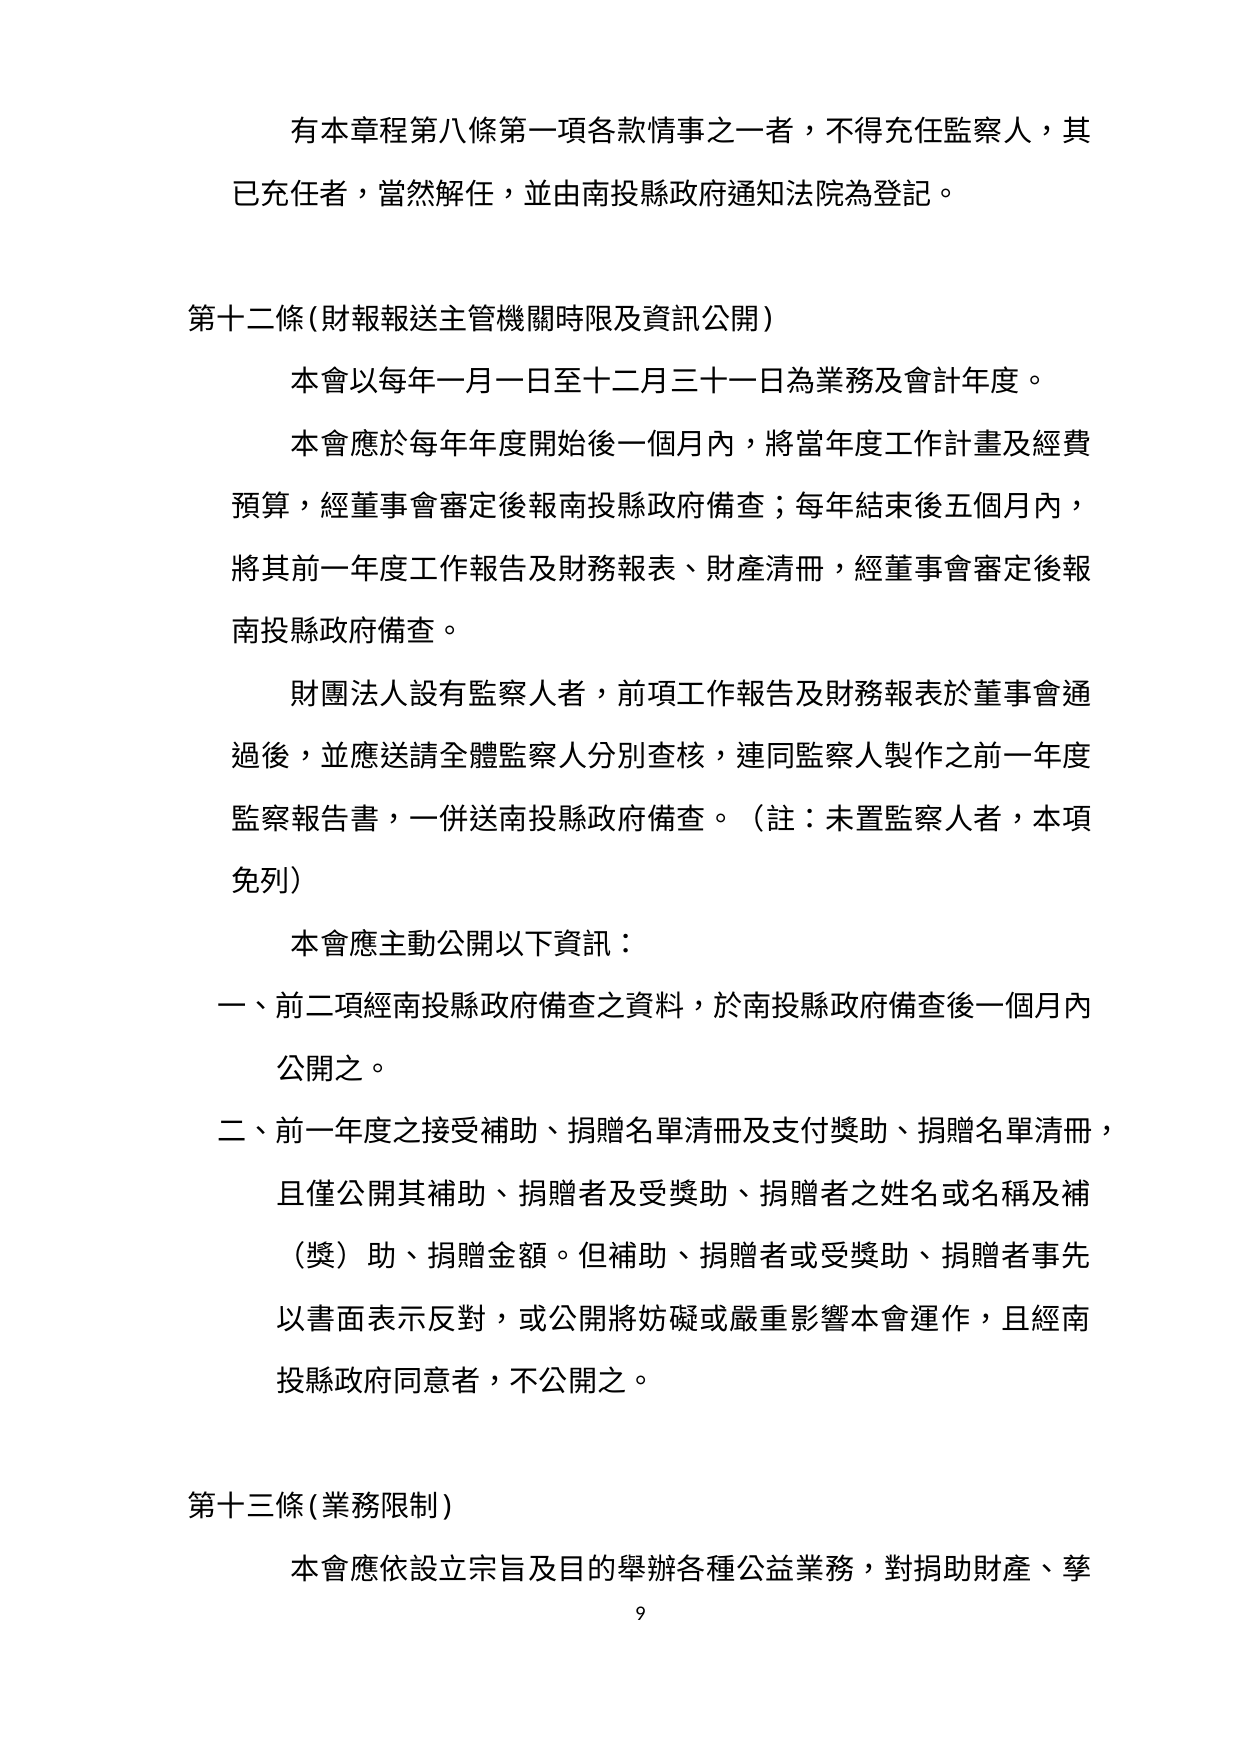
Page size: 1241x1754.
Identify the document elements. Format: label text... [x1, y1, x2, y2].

text 本會應依設立宗旨及目的舉辦各種公益業務，對捐助財產、孳息及其他各項所得，不得有分配賸餘之行為。辦理獎助或捐贈業務，須符合本章程第二條所定業務項目為限，並應符合普遍性及公平性原則。 [231, 1525, 1093, 1587]
text 本會應主動公開以下資訊： [231, 900, 1093, 962]
text 本會應於每年年度開始後一個月內，將當年度工作計畫及經費預算，經董事會審定後報南投縣政府備查；每年結束後五個月內，將其前一年度工作報告及財務報表、財產清冊，經董事會審定後報南投縣政府備查。 [231, 400, 1093, 650]
text 二、前一年度之接受補助、捐贈名單清冊及支付獎助、捐贈名單清冊，且僅公開其補助、捐贈者及受獎助、捐贈者之姓名或名稱及補（獎）助、捐贈金額。但補助、捐贈者或受獎助、捐贈者事先以書面表示反對，或公開將妨礙或嚴重影響本會運作，且經南投縣政府同意者，不公開之。 [217, 1087, 1093, 1400]
text 財團法人設有監察人者，前項工作報告及財務報表於董事會通過後，並應送請全體監察人分別查核，連同監察人製作之前一年度監察報告書，一併送南投縣政府備查。（註：未置監察人者，本項免列） [231, 650, 1093, 900]
text 本會以每年一月一日至十二月三十一日為業務及會計年度。 [231, 337, 1093, 400]
text 第十三條(業務限制) [187, 1462, 1093, 1525]
text 一、前二項經南投縣政府備查之資料，於南投縣政府備查後一個月內公開之。 [217, 962, 1093, 1087]
text 有本章程第八條第一項各款情事之一者，不得充任監察人，其已充任者，當然解任，並由南投縣政府通知法院為登記。 [231, 87, 1093, 212]
text 第十二條(財報報送主管機關時限及資訊公開) [187, 275, 1093, 337]
